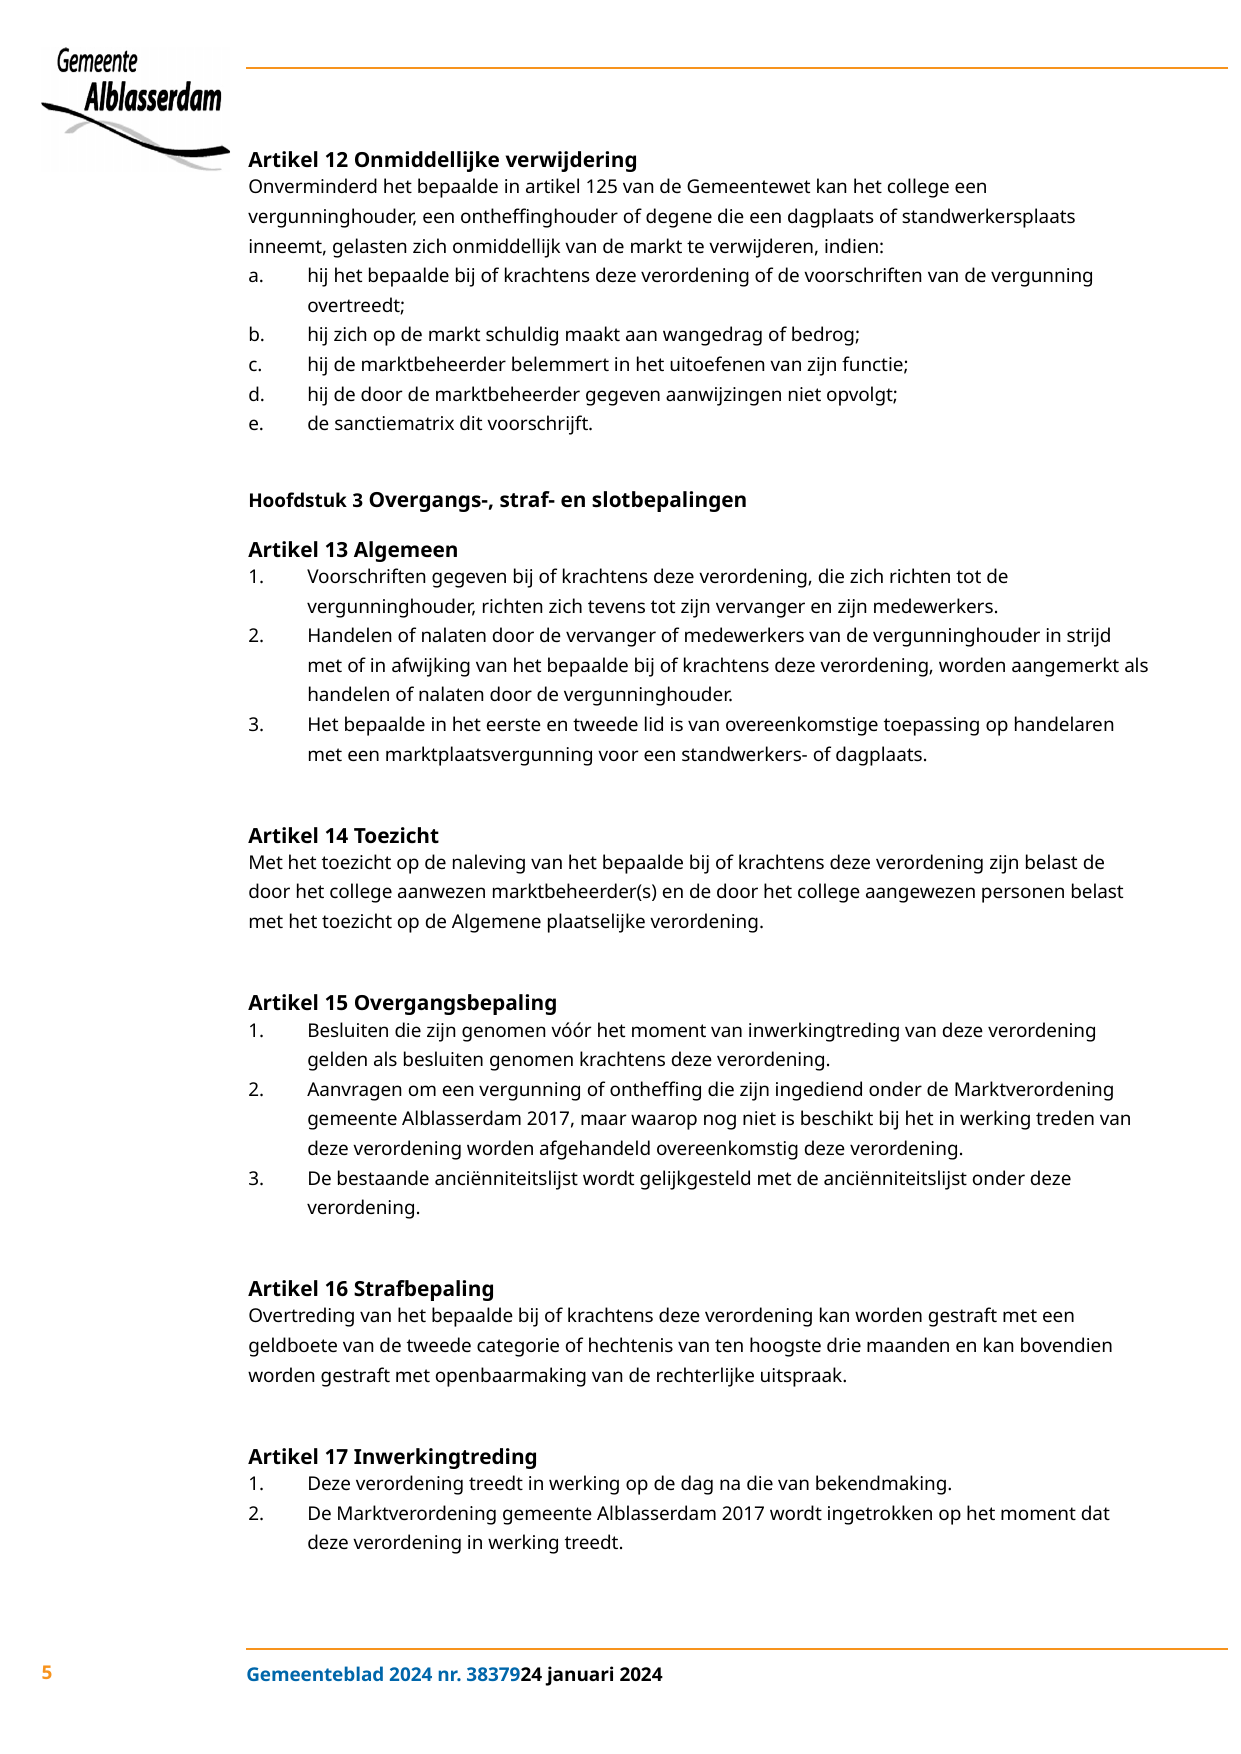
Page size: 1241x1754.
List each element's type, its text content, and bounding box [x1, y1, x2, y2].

text Artikel 12 Onmiddellijke verwijdering [248, 145, 1152, 174]
text Onverminderd het bepaalde in artikel 125 van de Gemeentewet kan het college een vergunninghouder, een ontheffinghouder of degene die een dagplaats of standwerkersplaats inneemt, gelasten zich onmiddellijk van de markt te verwijderen, indien: [248, 174, 1152, 258]
text Artikel 16 Strafbepaling [248, 1274, 1152, 1303]
list Deze verordening treedt in werking op de dag na die van bekendmaking. [248, 1470, 1152, 1496]
list Besluiten die zijn genomen vóór het moment van inwerkingtreding van deze verordening gelden als besluiten genomen krachtens deze verordening. [248, 1017, 1152, 1072]
text Artikel 15 Overgangsbepaling [248, 988, 1152, 1017]
list hij het bepaalde bij of krachtens deze verordening of de voorschriften van de vergunning overtreedt; [248, 262, 1152, 318]
picture [41, 47, 231, 172]
text Met het toezicht op de naleving van het bepaalde bij of krachtens deze verordening zijn belast de door het college aanwezen marktbeheerder(s) en de door het college aangewezen personen belast met het toezicht op de Algemene plaatselijke verordening. [248, 849, 1152, 934]
list hij de door de marktbeheerder gegeven aanwijzingen niet opvolgt; [248, 381, 1152, 406]
list Handelen of nalaten door de vervanger of medewerkers van de vergunninghouder in strijd met of in afwijking van het bepaalde bij of krachtens deze verordening, worden aangemerkt als handelen of nalaten door de vergunninghouder. [248, 622, 1152, 707]
text Artikel 17 Inwerkingtreding [248, 1442, 1152, 1470]
list Aanvragen om een vergunning of ontheffing die zijn ingediend onder de Marktverordening gemeente Alblasserdam 2017, maar waarop nog niet is beschikt bij het in werking treden van deze verordening worden afgehandeld overeenkomstig deze verordening. [248, 1076, 1152, 1161]
text Hoofdstuk 3 Overgangs-, straf- en slotbepalingen [248, 486, 1152, 514]
text Artikel 13 Algemeen [248, 535, 1152, 563]
list de sanctiematrix dit voorschrijft. [248, 410, 1152, 436]
list Het bepaalde in het eerste en tweede lid is van overeenkomstige toepassing op handelaren met een marktplaatsvergunning voor een standwerkers- of dagplaats. [248, 711, 1152, 766]
list hij de marktbeheerder belemmert in het uitoefenen van zijn functie; [248, 351, 1152, 377]
list Voorschriften gegeven bij of krachtens deze verordening, die zich richten tot de vergunninghouder, richten zich tevens tot zijn vervanger en zijn medewerkers. [248, 563, 1152, 618]
list hij zich op de markt schuldig maakt aan wangedrag of bedrog; [248, 322, 1152, 347]
list De Marktverordening gemeente Alblasserdam 2017 wordt ingetrokken op het moment dat deze verordening in werking treedt. [248, 1500, 1152, 1555]
list De bestaande anciënniteitslijst wordt gelijkgesteld met de anciënniteitslijst onder deze verordening. [248, 1165, 1152, 1220]
text Overtreding van het bepaalde bij of krachtens deze verordening kan worden gestraft met een geldboete van de tweede categorie of hechtenis van ten hoogste drie maanden en kan bovendien worden gestraft met openbaarmaking van de rechterlijke uitspraak. [248, 1303, 1152, 1388]
text Artikel 14 Toezicht [248, 821, 1152, 849]
